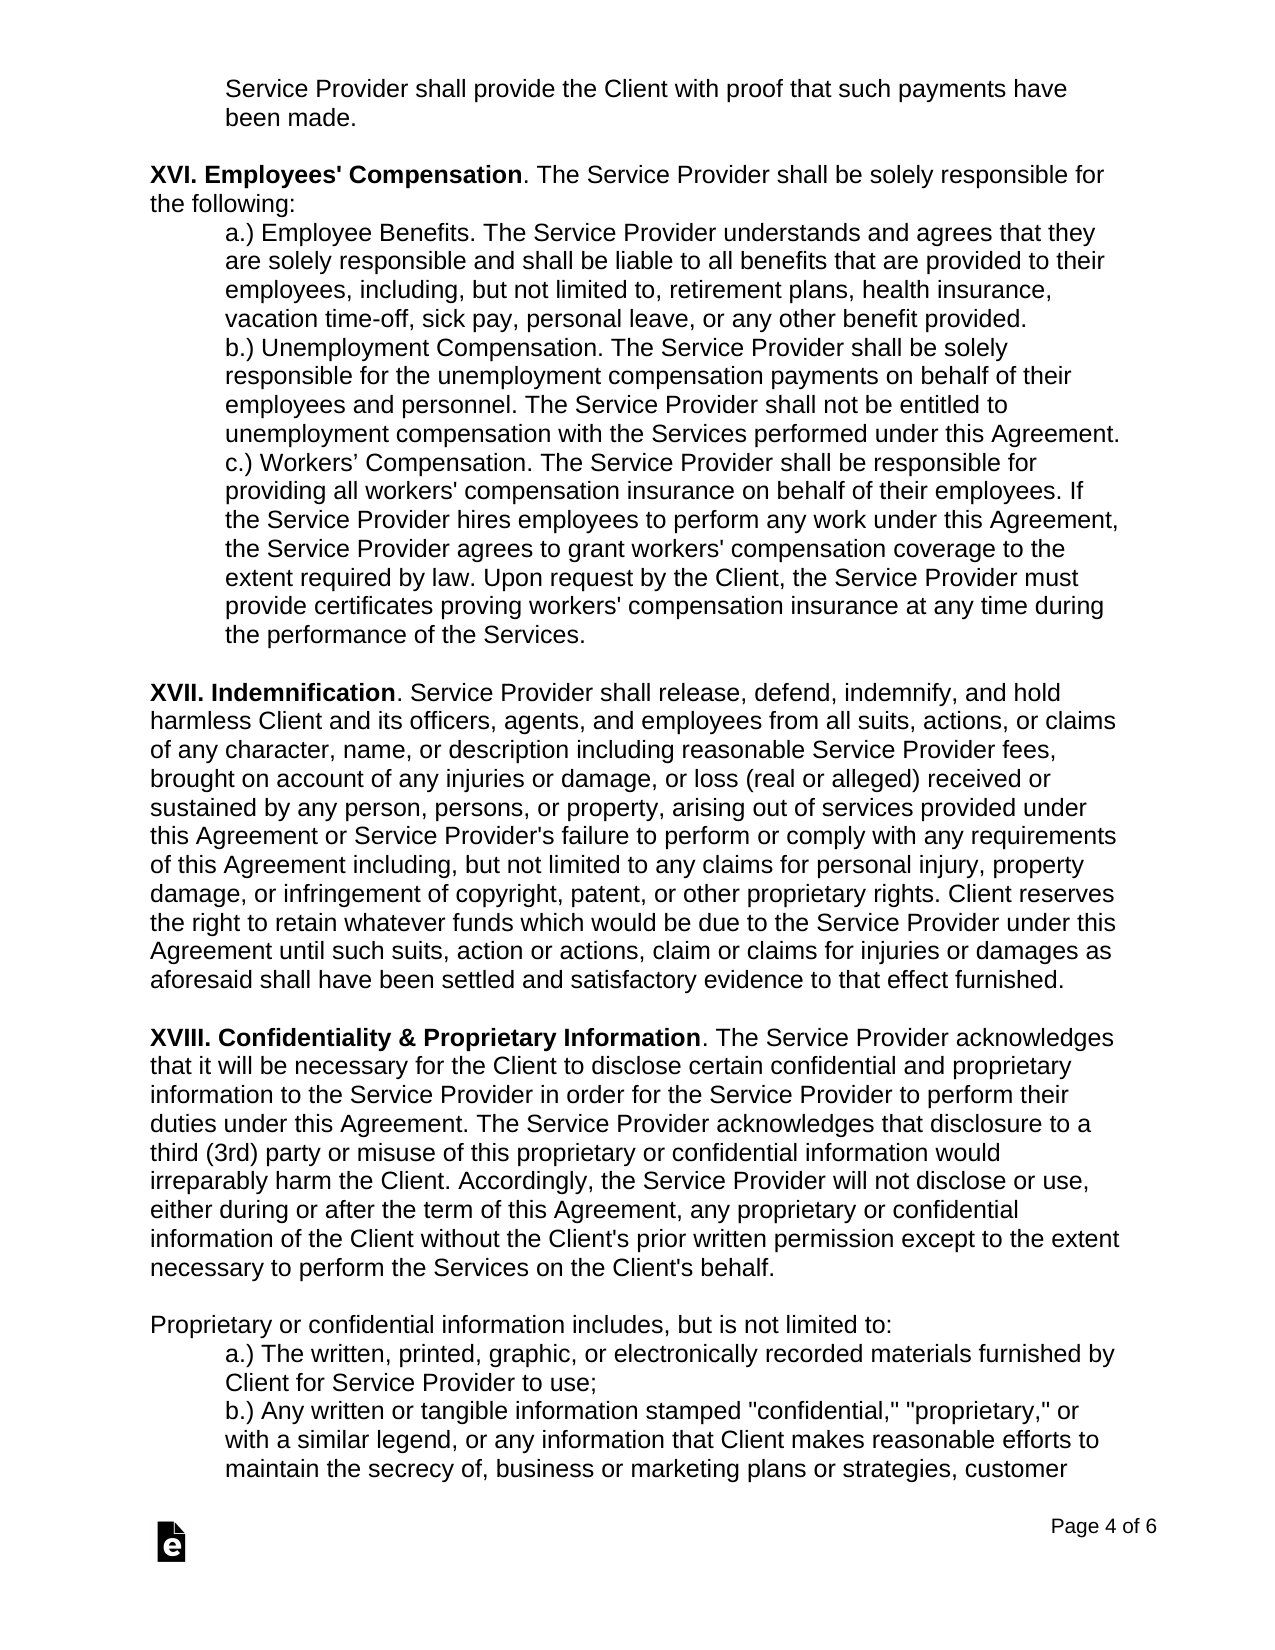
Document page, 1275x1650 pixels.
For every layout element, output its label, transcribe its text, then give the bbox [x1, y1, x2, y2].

text XVIII. Confidentiality & Proprietary Information. The Service Provider acknowledges that it will be necessary for the Client to disclose certain confidential and proprietary information to the Service Provider in order for the Service Provider to perform their duties under this Agreement. The Service Provider acknowledges that disclosure to a third (3rd) party or misuse of this proprietary or confidential information would irreparably harm the Client. Accordingly, the Service Provider will not disclose or use, either during or after the term of this Agreement, any proprietary or confidential information of the Client without the Client's prior written permission except to the extent necessary to perform the Services on the Client's behalf. [150, 1022, 1125, 1281]
text a.) The written, printed, graphic, or electronically recorded materials furnished by Client for Service Provider to use; [225, 1339, 1125, 1396]
text Service Provider shall provide the Client with proof that such payments have been made. [225, 74, 1125, 131]
text XVI. Employees' Compensation. The Service Provider shall be solely responsible for the following: [150, 160, 1125, 217]
text b.) Any written or tangible information stamped "confidential," "proprietary," or with a similar legend, or any information that Client makes reasonable efforts to maintain the secrecy of, business or marketing plans or strategies, customer [225, 1396, 1125, 1482]
text Proprietary or confidential information includes, but is not limited to: [150, 1310, 1125, 1339]
text c.) Workers’ Compensation. The Service Provider shall be responsible for providing all workers' compensation insurance on behalf of their employees. If the Service Provider hires employees to perform any work under this Agreement, the Service Provider agrees to grant workers' compensation coverage to the extent required by law. Upon request by the Client, the Service Provider must provide certificates proving workers' compensation insurance at any time during the performance of the Services. [225, 447, 1125, 649]
text a.) Employee Benefits. The Service Provider understands and agrees that they are solely responsible and shall be liable to all benefits that are provided to their employees, including, but not limited to, retirement plans, health insurance, vacation time-off, sick pay, personal leave, or any other benefit provided. [225, 217, 1125, 332]
text b.) Unemployment Compensation. The Service Provider shall be solely responsible for the unemployment compensation payments on behalf of their employees and personnel. The Service Provider shall not be entitled to unemployment compensation with the Services performed under this Agreement. [225, 332, 1125, 447]
text XVII. Indemnification. Service Provider shall release, defend, indemnify, and hold harmless Client and its officers, agents, and employees from all suits, actions, or claims of any character, name, or description including reasonable Service Provider fees, brought on account of any injuries or damage, or loss (real or alleged) received or sustained by any person, persons, or property, arising out of services provided under this Agreement or Service Provider's failure to perform or comply with any requirements of this Agreement including, but not limited to any claims for personal injury, property damage, or infringement of copyright, patent, or other proprietary rights. Client reserves the right to retain whatever funds which would be due to the Service Provider under this Agreement until such suits, action or actions, claim or claims for injuries or damages as aforesaid shall have been settled and satisfactory evidence to that effect furnished. [150, 677, 1125, 994]
